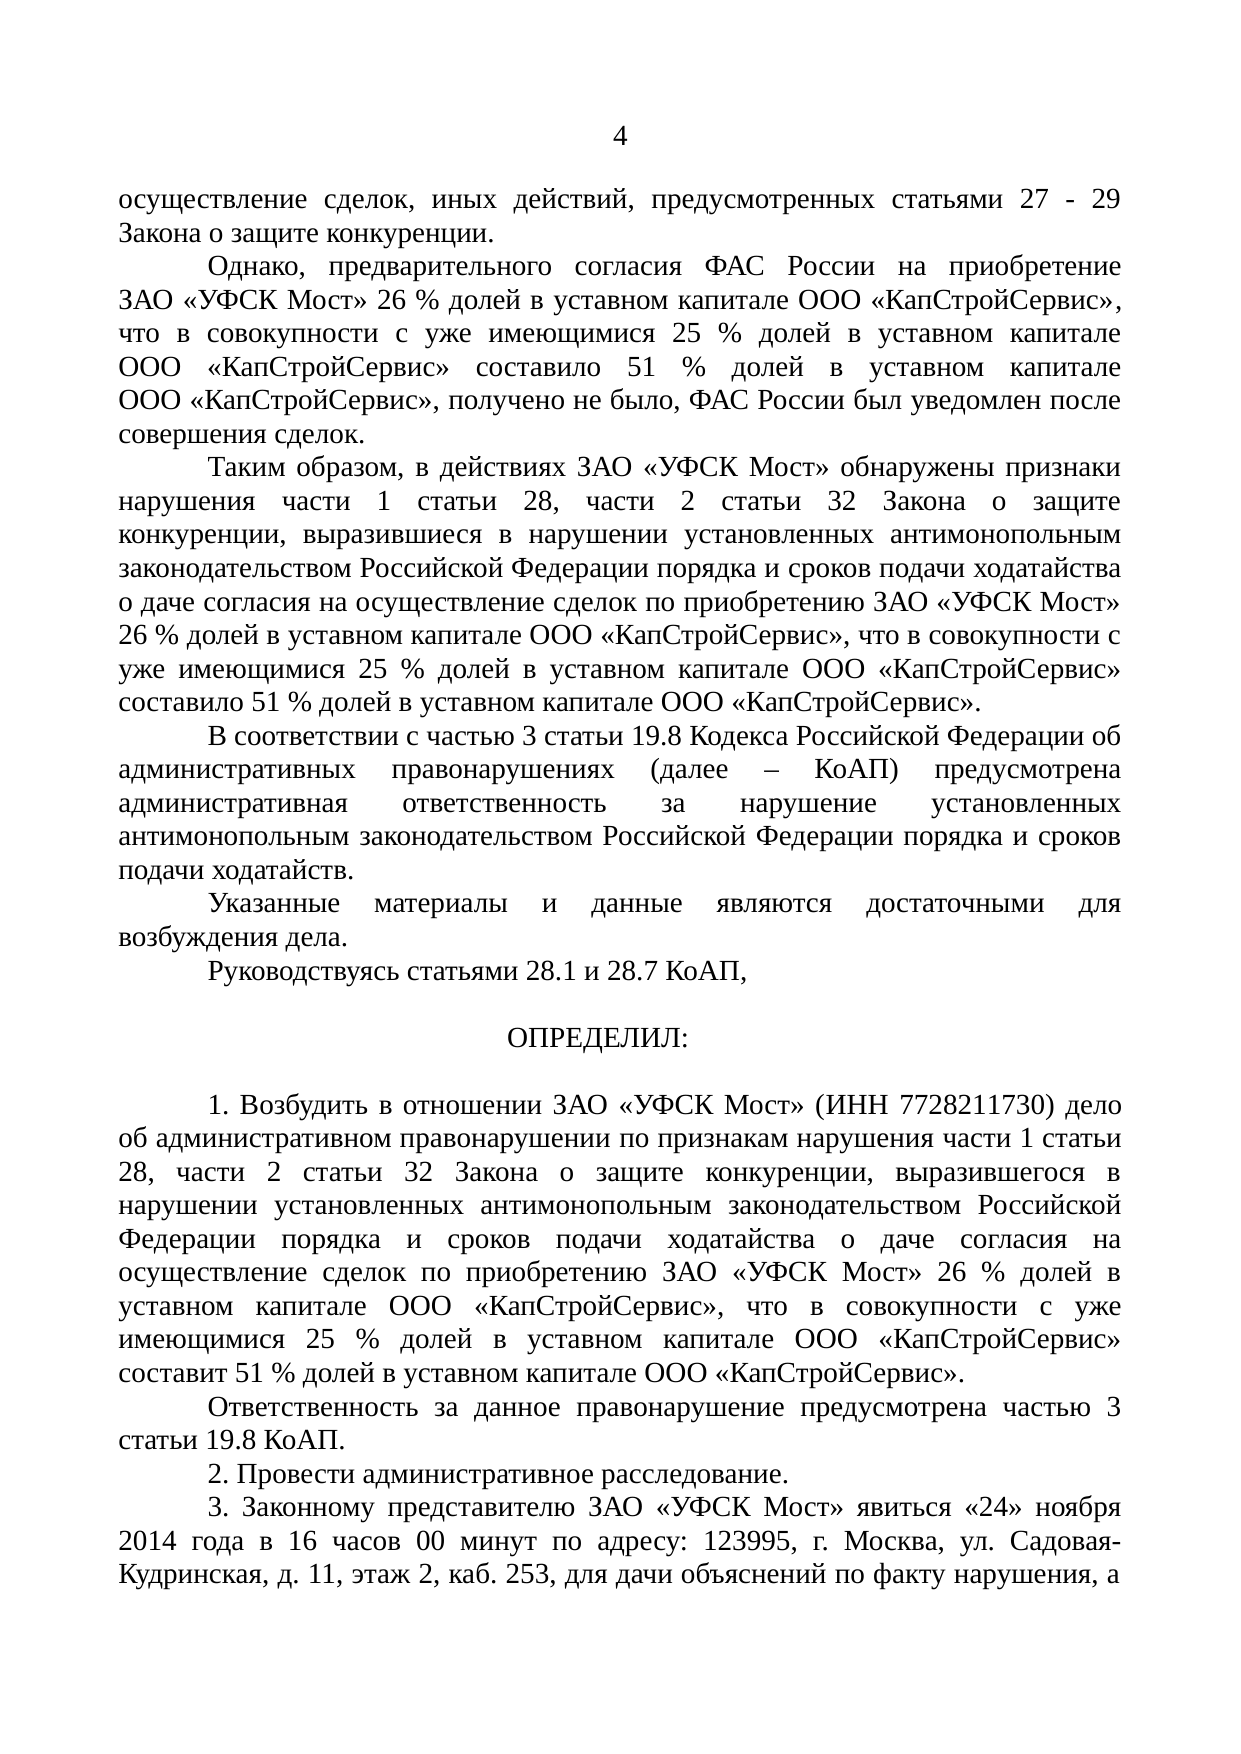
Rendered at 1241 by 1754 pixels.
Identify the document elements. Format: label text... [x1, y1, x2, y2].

text Указанные материалы и данные являются достаточными для возбуждения дела. [118, 886, 1122, 953]
text Ответственность за данное правонарушение предусмотрена частью 3 статьи 19.8 КоАП. [118, 1389, 1122, 1456]
text Однако, предварительного согласия ФАС России на приобретение ЗАО «УФСК Мост» 26 % долей в уставном капитале ООО «КапСтройСервис», что в совокупности с уже имеющимися 25 % долей в уставном капитале ООО «КапСтройСервис» составило 51 % долей в уставном капитале ООО «КапСтройСервис», получено не было, ФАС России был уведомлен после совершения сделок. [118, 248, 1122, 449]
text Руководствуясь статьями 28.1 и 28.7 КоАП, [118, 953, 1122, 986]
text осуществление сделок, иных действий, предусмотренных статьями 27 - 29 Закона о защите конкуренции. [118, 181, 1122, 248]
text В соответствии с частью 3 статьи 19.8 Кодекса Российской Федерации об административных правонарушениях (далее – КоАП) предусмотрена административная ответственность за нарушение установленных антимонопольным законодательством Российской Федерации порядка и сроков подачи ходатайств. [118, 718, 1122, 886]
text 2. Провести административное расследование. [118, 1456, 1122, 1489]
text 1. Возбудить в отношении ЗАО «УФСК Мост» (ИНН 7728211730) дело об административном правонарушении по признакам нарушения части 1 статьи 28, части 2 статьи 32 Закона о защите конкуренции, выразившегося в нарушении установленных антимонопольным законодательством Российской Федерации порядка и сроков подачи ходатайства о даче согласия на осуществление сделок по приобретению ЗАО «УФСК Мост» 26 % долей в уставном капитале ООО «КапСтройСервис», что в совокупности с уже имеющимися 25 % долей в уставном капитале ООО «КапСтройСервис» составит 51 % долей в уставном капитале ООО «КапСтройСервис». [118, 1087, 1122, 1389]
text Таким образом, в действиях ЗАО «УФСК Мост» обнаружены признаки нарушения части 1 статьи 28, части 2 статьи 32 Закона о защите конкуренции, выразившиеся в нарушении установленных антимонопольным законодательством Российской Федерации порядка и сроков подачи ходатайства о даче согласия на осуществление сделок по приобретению ЗАО «УФСК Мост» 26 % долей в уставном капитале ООО «КапСтройСервис», что в совокупности с уже имеющимися 25 % долей в уставном капитале ООО «КапСтройСервис» составило 51 % долей в уставном капитале ООО «КапСтройСервис». [118, 449, 1122, 718]
text 3. Законному представителю ЗАО «УФСК Мост» явиться «24» ноября 2014 года в 16 часов 00 минут по адресу: 123995, г. Москва, ул. Садовая-Кудринская, д. 11, этаж 2, каб. 253, для дачи объяснений по факту нарушения, а [118, 1489, 1122, 1590]
text ОПРЕДЕЛИЛ: [118, 1020, 1078, 1053]
